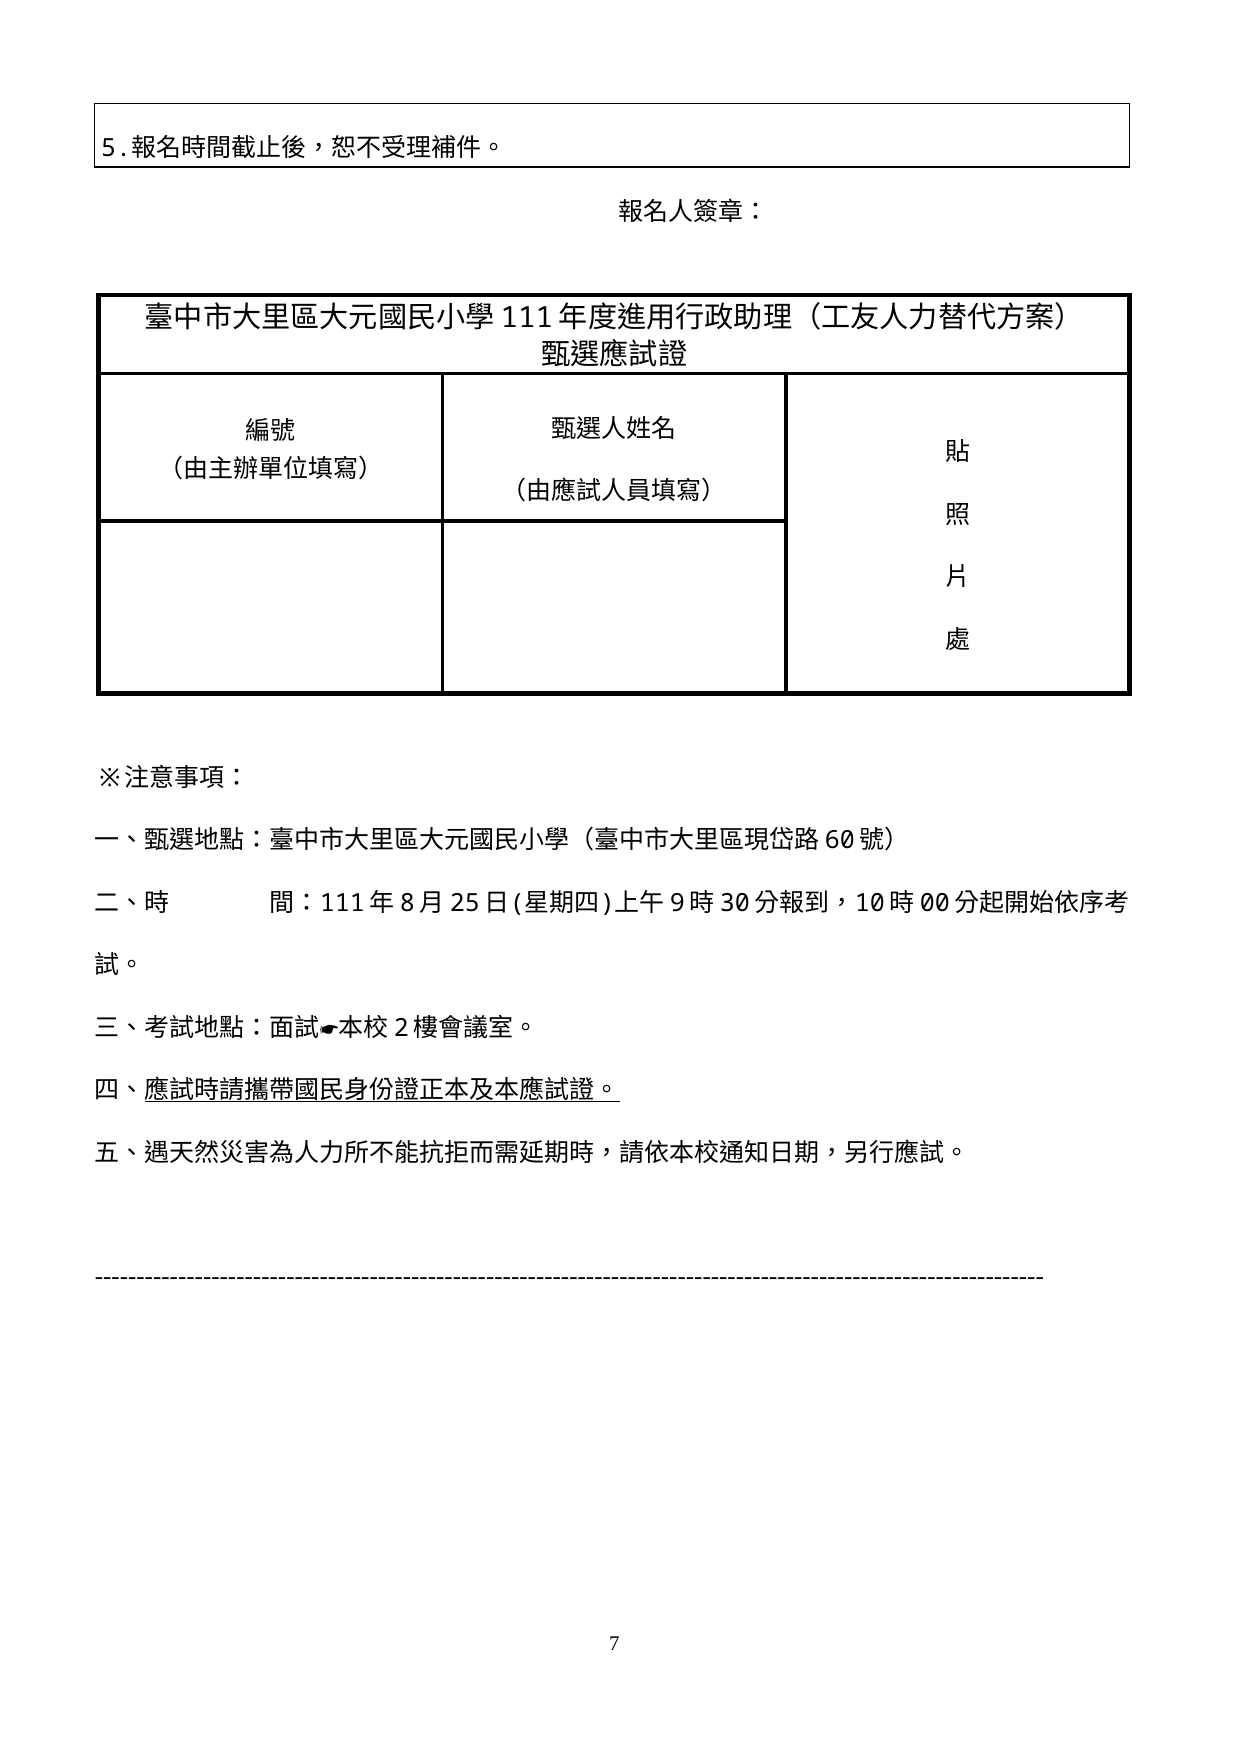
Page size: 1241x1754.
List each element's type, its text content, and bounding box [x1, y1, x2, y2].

table_cell [101, 523, 441, 691]
table_cell 5.報名時間截止後，恕不受理補件。 [95, 104, 1129, 166]
table_cell 編號 （由主辦單位填寫） [101, 375, 441, 519]
text ※注意事項： [94, 733, 1134, 796]
table_cell [444, 523, 784, 691]
table_header 臺中市大里區大元國民小學111年度進用行政助理（工友人力替代方案） 甄選應試證 [101, 297, 1127, 372]
text 五、遇天然災害為人力所不能抗拒而需延期時，請依本校通知日期，另行應試。 [94, 1108, 1134, 1171]
text 二、時 間：111年8月25日(星期四)上午9時30分報到，10時00分起開始依序考試。 [94, 858, 1134, 983]
table_cell 貼 照 片 處 [788, 375, 1127, 691]
text ------------------------------------------------------------------------------------------------------------------ [94, 1233, 1134, 1296]
text 三、考試地點：面試本校2樓會議室。 [94, 983, 1134, 1046]
table_cell [1130, 103, 1134, 166]
text 四、應試時請攜帶國民身份證正本及本應試證。 [94, 1046, 1134, 1108]
table_cell 甄選人姓名 （由應試人員填寫） [444, 375, 784, 519]
text 報名人簽章： [94, 167, 1143, 230]
text 一、甄選地點：臺中市大里區大元國民小學（臺中市大里區現岱路60號） [94, 796, 1134, 858]
